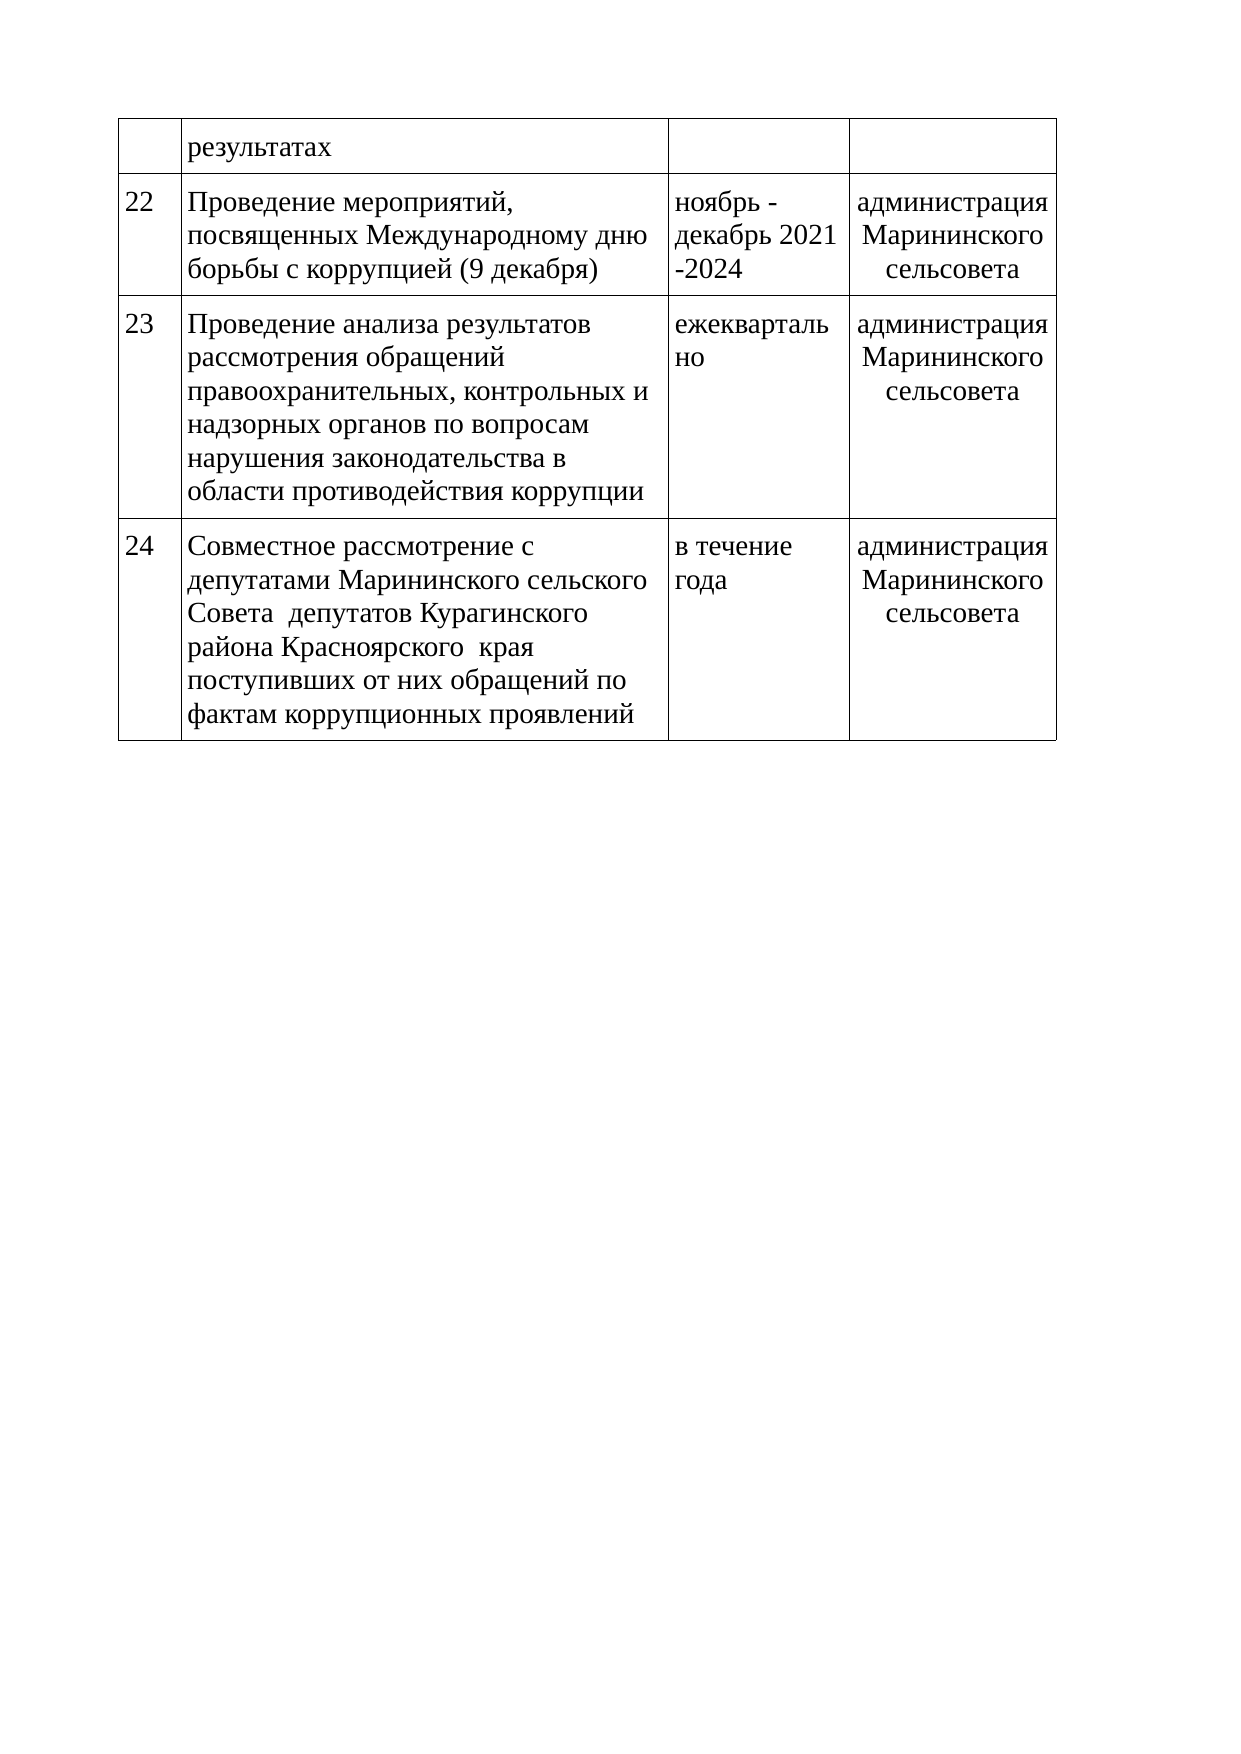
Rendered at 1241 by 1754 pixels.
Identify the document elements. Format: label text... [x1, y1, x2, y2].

table_cell [669, 119, 849, 173]
table_cell 23 [119, 296, 181, 518]
table_cell ноябрь - декабрь 2021 -2024 [669, 174, 849, 295]
table_cell Проведение мероприятий, посвященных Международному дню борьбы с коррупцией (9 декабря) [182, 174, 668, 295]
table_cell администрация Марининского сельсовета [850, 519, 1056, 740]
table_cell Проведение анализа результатов рассмотрения обращений правоохранительных, контрольных и надзорных органов по вопросам нарушения законодательства в области противодействия коррупции [182, 296, 668, 518]
table_cell 24 [119, 519, 181, 740]
table_cell [119, 119, 181, 173]
table_cell администрация Марининского сельсовета [850, 296, 1056, 518]
table_cell администрация Марининского сельсовета [850, 174, 1056, 295]
table_cell 22 [119, 174, 181, 295]
table_cell [850, 119, 1056, 173]
table_cell в течение года [669, 519, 849, 740]
table_cell результатах [182, 119, 668, 173]
table_cell ежеквартально [669, 296, 849, 518]
table_cell Совместное рассмотрение с депутатами Марининского сельского Совета депутатов Курагинского района Красноярского края поступивших от них обращений по фактам коррупционных проявлений [182, 519, 668, 740]
